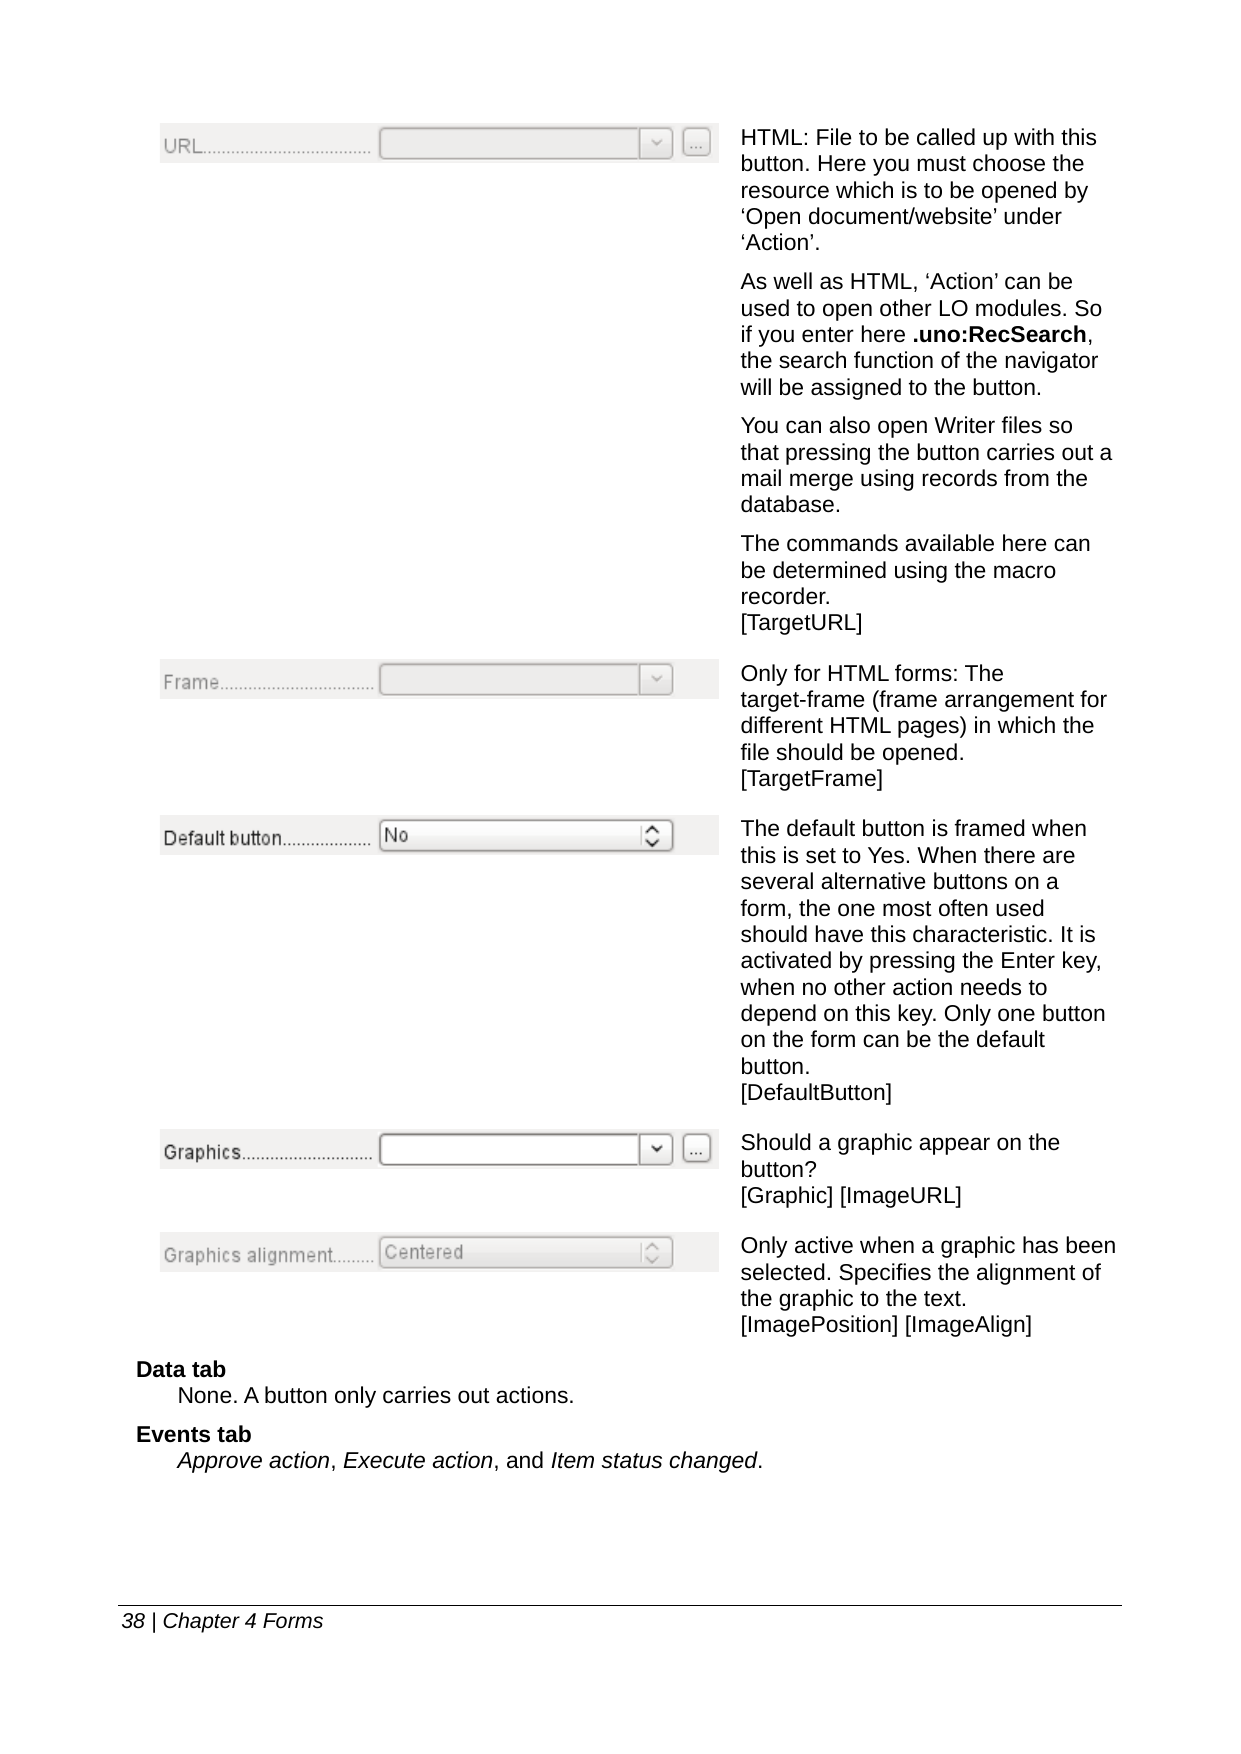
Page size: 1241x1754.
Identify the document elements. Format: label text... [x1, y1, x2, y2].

text None. A button only carries out actions. [177, 1382, 1122, 1409]
picture [159, 1232, 719, 1272]
table_cell [144, 118, 734, 654]
table_cell [144, 855, 734, 1123]
text Events tab [136, 1421, 1122, 1447]
picture [159, 1129, 719, 1169]
picture [159, 659, 719, 699]
table_cell The default button is framed when this is set to Yes. When there are several alternative buttons on a form, the one most often used should have this characteristic. It is activated by pressing the Enter key, when no other action needs to depend on this key. Only one button on the form can be the default button. [DefaultButton] [735, 810, 1122, 1123]
text Data tab [136, 1356, 1122, 1382]
table_cell HTML: File to be called up with this button. Here you must choose the resource which is to be opened by ‘Open document/website’ under ‘Action’. As well as HTML, ‘Action’ can be used to open other LO modules. So if you enter here .uno:RecSearch, the search function of the navigator will be assigned to the button. You can also open Writer files so that pressing the button carries out a mail merge using records from the database. The commands available here can be determined using the macro recorder. [TargetURL] [735, 118, 1122, 654]
picture [159, 123, 719, 163]
table_cell [144, 810, 734, 854]
table_cell [144, 1227, 734, 1356]
picture [159, 815, 719, 855]
table_cell [144, 654, 734, 810]
table_cell [144, 1124, 734, 1227]
text Approve action, Execute action, and Item status changed. [177, 1447, 1122, 1474]
table_cell Only active when a graphic has been selected. Specifies the alignment of the graphic to the text. [ImagePosition] [ImageAlign] [735, 1227, 1122, 1356]
table_cell Only for HTML forms: The target‑frame (frame arrangement for different HTML pages) in which the file should be opened. [TargetFrame] [735, 654, 1122, 810]
table_cell Should a graphic appear on the button? [Graphic] [ImageURL] [735, 1124, 1122, 1227]
